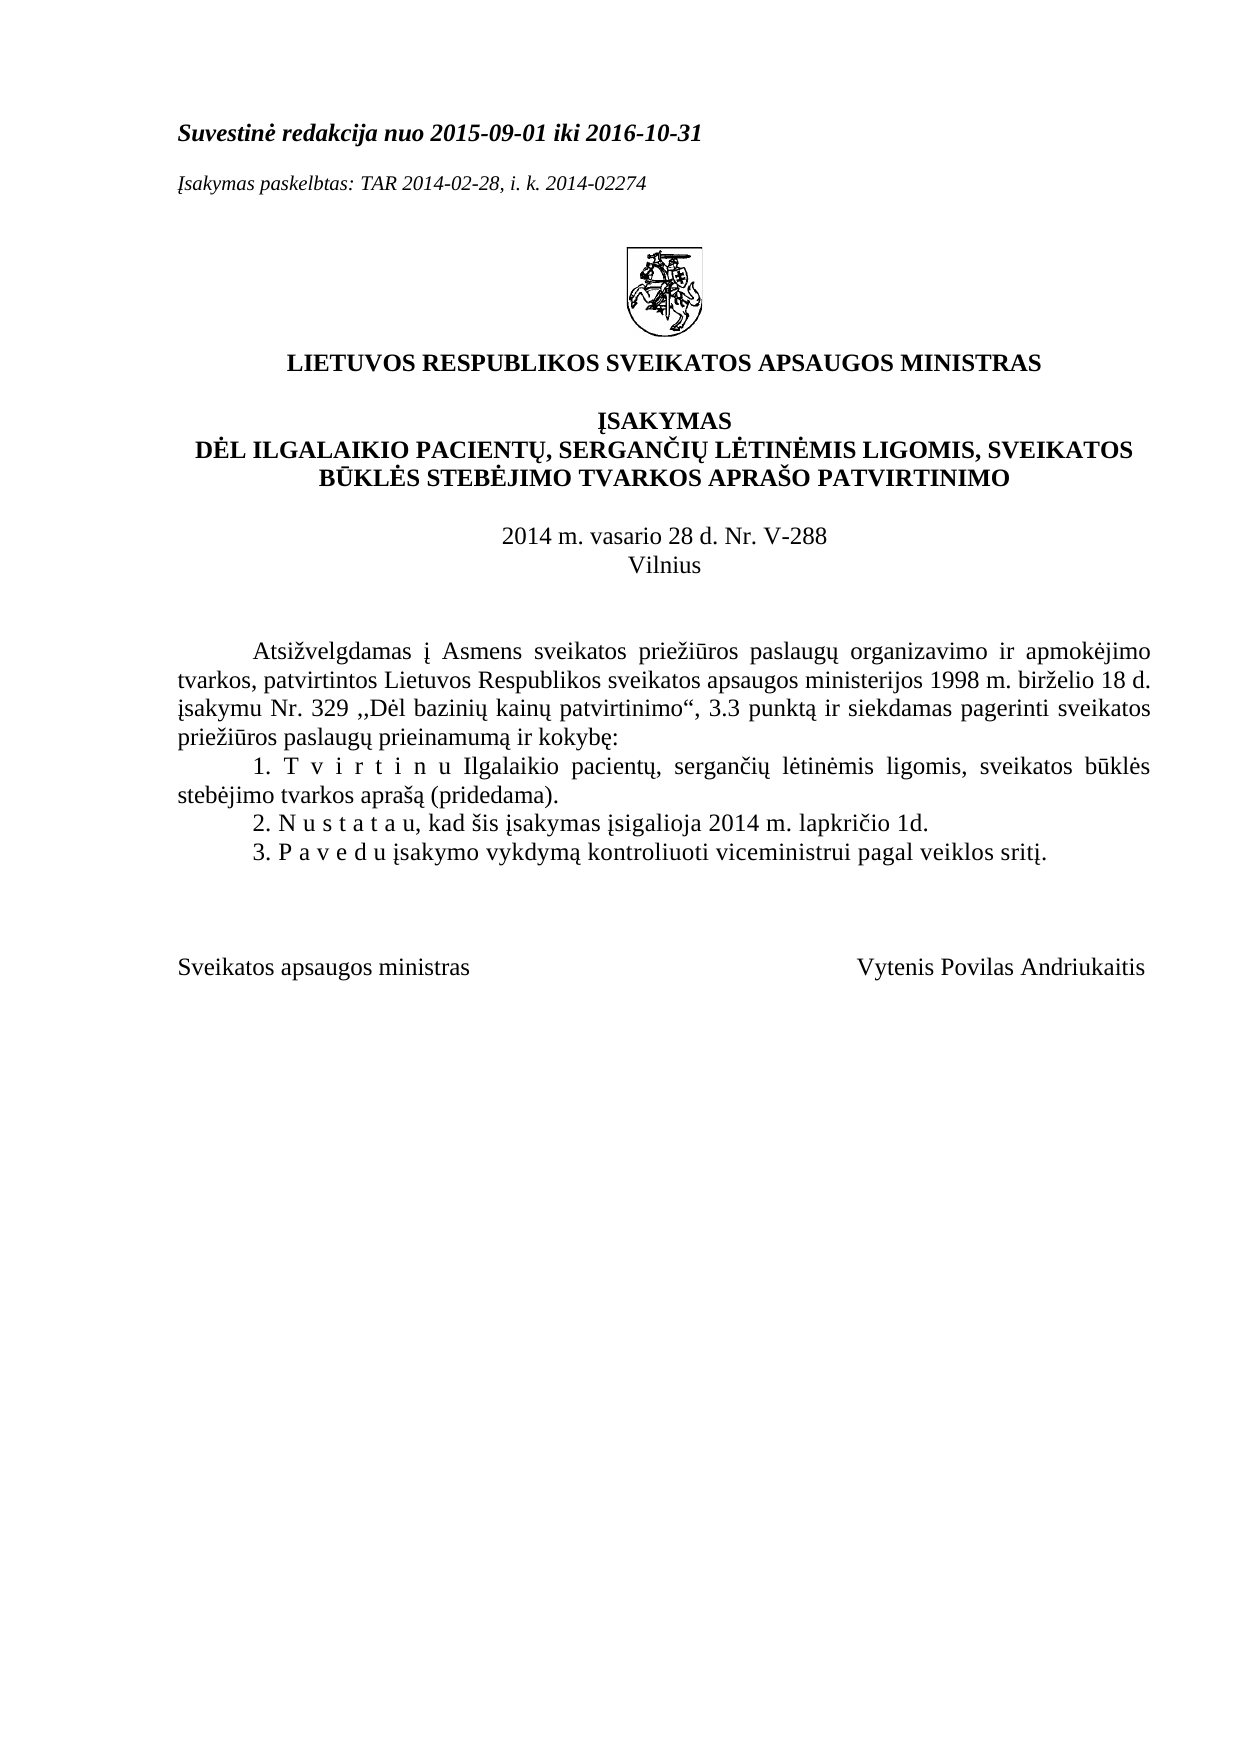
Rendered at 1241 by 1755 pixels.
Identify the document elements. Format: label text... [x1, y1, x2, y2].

text 2. N u s t a t a u, kad šis įsakymas įsigalioja 2014 m. lapkričio 1d. [177, 808, 1152, 837]
text Vilnius [177, 550, 1152, 578]
text 1. T v i r t i n u Ilgalaikio pacientų, sergančių lėtinėmis ligomis, sveikatos būklės stebėjimo tvarkos aprašą (pridedama). [177, 751, 1152, 808]
text 2014 m. vasario 28 d. Nr. V-288 [177, 521, 1152, 550]
text DĖL ILGALAIKIO PACIENTŲ, SERGANČIŲ LĖTINĖMIS LIGOMIS, SVEIKATOS BŪKLĖS STEBĖJIMO TVARKOS APRAŠO PATVIRTINIMO [177, 435, 1152, 492]
text Suvestinė redakcija nuo 2015-09-01 iki 2016-10-31 [177, 118, 1152, 147]
text 3. P a v e d u įsakymo vykdymą kontroliuoti viceministrui pagal veiklos sritį. [177, 837, 1152, 866]
text Įsakymas paskelbtas: TAR 2014-02-28, i. k. 2014-02274 [177, 171, 1152, 195]
text ĮSAKYMAS [177, 406, 1152, 435]
text LIETUVOS RESPUBLIKOS SVEIKATOS APSAUGOS MINISTRAS [177, 348, 1152, 377]
text Sveikatos apsaugos ministras Vytenis Povilas Andriukaitis [177, 952, 1152, 981]
text Atsižvelgdamas į Asmens sveikatos priežiūros paslaugų organizavimo ir apmokėjimo tvarkos, patvirtintos Lietuvos Respublikos sveikatos apsaugos ministerijos 1998 m. birželio 18 d. įsakymu Nr. 329 ,,Dėl bazinių kainų patvirtinimo“, 3.3 punktą ir siekdamas pagerinti sveikatos priežiūros paslaugų prieinamumą ir kokybę: [177, 636, 1152, 751]
